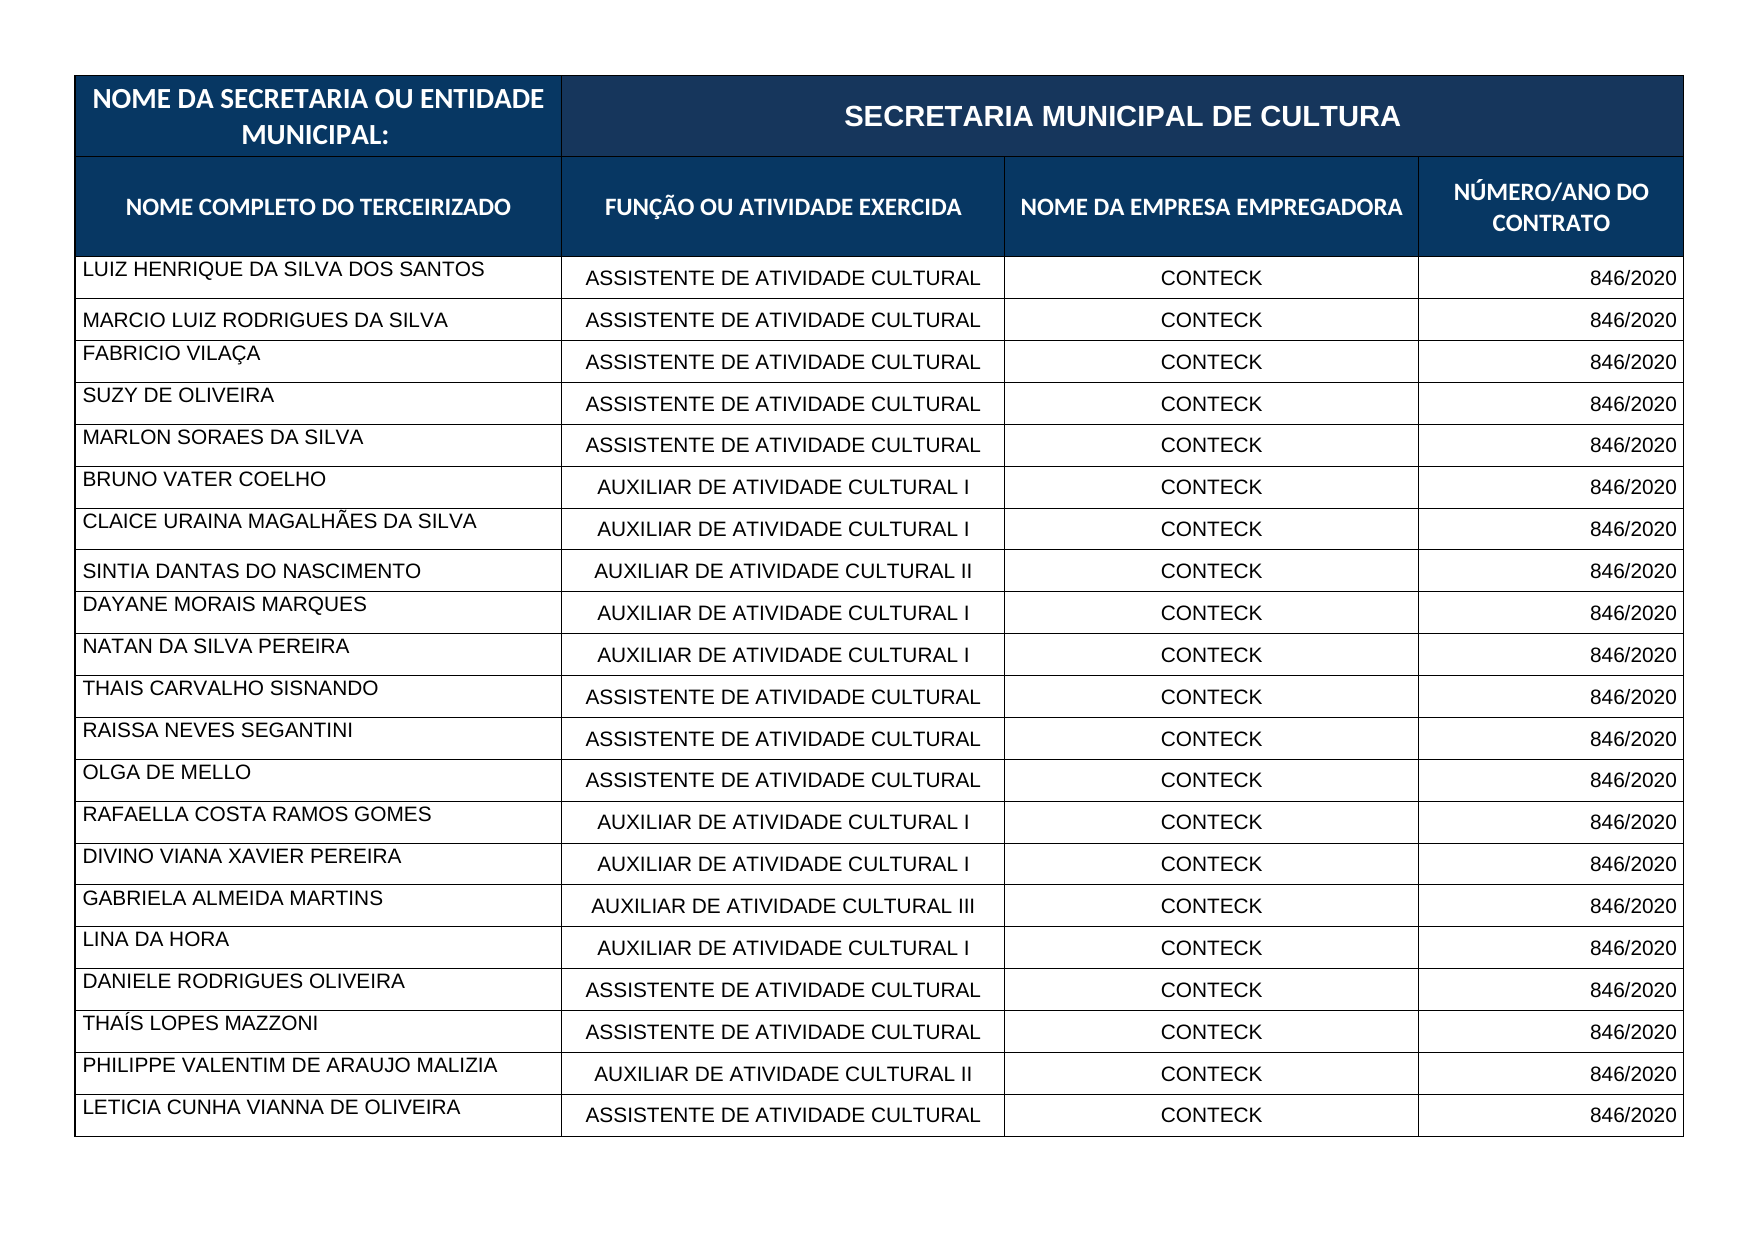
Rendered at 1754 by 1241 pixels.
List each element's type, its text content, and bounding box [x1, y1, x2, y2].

table_cell CONTECK [1005, 299, 1418, 340]
table_cell SINTIA DANTAS DO NASCIMENTO [76, 550, 561, 591]
table_cell MARLON SORAES DA SILVA [76, 425, 561, 466]
table_cell DAYANE MORAIS MARQUES [76, 592, 561, 633]
table_cell RAFAELLA COSTA RAMOS GOMES [76, 802, 561, 842]
table_cell AUXILIAR DE ATIVIDADE CULTURAL I [562, 592, 1004, 633]
table_cell CONTECK [1005, 760, 1418, 801]
table_cell ASSISTENTE DE ATIVIDADE CULTURAL [562, 341, 1004, 382]
table_cell CONTECK [1005, 257, 1418, 298]
table_cell NÚMERO/ANO DO CONTRATO [1419, 157, 1683, 256]
table_cell SUZY DE OLIVEIRA [76, 383, 561, 424]
table_cell AUXILIAR DE ATIVIDADE CULTURAL II [562, 550, 1004, 591]
table_cell CONTECK [1005, 1095, 1418, 1136]
table_cell 846/2020 [1419, 509, 1683, 549]
table_cell CONTECK [1005, 467, 1418, 507]
table_cell CONTECK [1005, 550, 1418, 591]
table_header SECRETARIA MUNICIPAL DE CULTURA [562, 76, 1683, 156]
table_cell 846/2020 [1419, 927, 1683, 968]
table_cell AUXILIAR DE ATIVIDADE CULTURAL I [562, 844, 1004, 884]
table_header NOME DA SECRETARIA OU ENTIDADE MUNICIPAL: [76, 76, 561, 156]
table_cell CLAICE URAINA MAGALHÃES DA SILVA [76, 509, 561, 549]
table_cell PHILIPPE VALENTIM DE ARAUJO MALIZIA [76, 1053, 561, 1094]
table_cell 846/2020 [1419, 634, 1683, 675]
table_cell 846/2020 [1419, 1053, 1683, 1094]
table_cell MARCIO LUIZ RODRIGUES DA SILVA [76, 299, 561, 340]
table_cell ASSISTENTE DE ATIVIDADE CULTURAL [562, 425, 1004, 466]
table_cell AUXILIAR DE ATIVIDADE CULTURAL I [562, 802, 1004, 842]
table_cell BRUNO VATER COELHO [76, 467, 561, 507]
table_cell LETICIA CUNHA VIANNA DE OLIVEIRA [76, 1095, 561, 1136]
table_cell AUXILIAR DE ATIVIDADE CULTURAL I [562, 467, 1004, 507]
table_cell 846/2020 [1419, 257, 1683, 298]
table_cell NATAN DA SILVA PEREIRA [76, 634, 561, 675]
table_cell GABRIELA ALMEIDA MARTINS [76, 885, 561, 926]
table_cell CONTECK [1005, 927, 1418, 968]
table_cell 846/2020 [1419, 467, 1683, 507]
table_cell 846/2020 [1419, 718, 1683, 759]
table_cell NOME COMPLETO DO TERCEIRIZADO [76, 157, 561, 256]
table_cell ASSISTENTE DE ATIVIDADE CULTURAL [562, 383, 1004, 424]
table_cell CONTECK [1005, 509, 1418, 549]
table_cell ASSISTENTE DE ATIVIDADE CULTURAL [562, 718, 1004, 759]
table_cell THAÍS LOPES MAZZONI [76, 1011, 561, 1052]
table_cell AUXILIAR DE ATIVIDADE CULTURAL III [562, 885, 1004, 926]
table_cell 846/2020 [1419, 425, 1683, 466]
table_cell 846/2020 [1419, 844, 1683, 884]
table_cell CONTECK [1005, 1011, 1418, 1052]
table_cell CONTECK [1005, 844, 1418, 884]
table_cell 846/2020 [1419, 1095, 1683, 1136]
table_cell LUIZ HENRIQUE DA SILVA DOS SANTOS [76, 257, 561, 298]
table_cell RAISSA NEVES SEGANTINI [76, 718, 561, 759]
table_cell 846/2020 [1419, 299, 1683, 340]
table_cell 846/2020 [1419, 592, 1683, 633]
table_cell 846/2020 [1419, 969, 1683, 1010]
table_cell ASSISTENTE DE ATIVIDADE CULTURAL [562, 676, 1004, 717]
table_cell DIVINO VIANA XAVIER PEREIRA [76, 844, 561, 884]
table_cell CONTECK [1005, 718, 1418, 759]
table_cell CONTECK [1005, 634, 1418, 675]
table_cell ASSISTENTE DE ATIVIDADE CULTURAL [562, 760, 1004, 801]
table_cell CONTECK [1005, 802, 1418, 842]
table_cell 846/2020 [1419, 676, 1683, 717]
table_cell 846/2020 [1419, 550, 1683, 591]
table_cell 846/2020 [1419, 383, 1683, 424]
table_cell NOME DA EMPRESA EMPREGADORA [1005, 157, 1418, 256]
table_cell CONTECK [1005, 1053, 1418, 1094]
table_cell FUNÇÃO OU ATIVIDADE EXERCIDA [562, 157, 1004, 256]
table_cell ASSISTENTE DE ATIVIDADE CULTURAL [562, 1095, 1004, 1136]
table_cell CONTECK [1005, 341, 1418, 382]
table_cell ASSISTENTE DE ATIVIDADE CULTURAL [562, 299, 1004, 340]
table_cell CONTECK [1005, 969, 1418, 1010]
table_cell AUXILIAR DE ATIVIDADE CULTURAL I [562, 509, 1004, 549]
table_cell 846/2020 [1419, 760, 1683, 801]
table_cell AUXILIAR DE ATIVIDADE CULTURAL I [562, 634, 1004, 675]
table_cell LINA DA HORA [76, 927, 561, 968]
table_cell CONTECK [1005, 676, 1418, 717]
table_cell FABRICIO VILAÇA [76, 341, 561, 382]
table_cell AUXILIAR DE ATIVIDADE CULTURAL II [562, 1053, 1004, 1094]
table_cell 846/2020 [1419, 341, 1683, 382]
table_cell 846/2020 [1419, 802, 1683, 842]
table_cell 846/2020 [1419, 885, 1683, 926]
table_cell CONTECK [1005, 592, 1418, 633]
table_cell CONTECK [1005, 885, 1418, 926]
table_cell OLGA DE MELLO [76, 760, 561, 801]
table_cell CONTECK [1005, 425, 1418, 466]
table_cell ASSISTENTE DE ATIVIDADE CULTURAL [562, 257, 1004, 298]
table_cell AUXILIAR DE ATIVIDADE CULTURAL I [562, 927, 1004, 968]
table_cell THAIS CARVALHO SISNANDO [76, 676, 561, 717]
table_cell CONTECK [1005, 383, 1418, 424]
table_cell ASSISTENTE DE ATIVIDADE CULTURAL [562, 969, 1004, 1010]
table_cell 846/2020 [1419, 1011, 1683, 1052]
table_cell ASSISTENTE DE ATIVIDADE CULTURAL [562, 1011, 1004, 1052]
table_cell DANIELE RODRIGUES OLIVEIRA [76, 969, 561, 1010]
